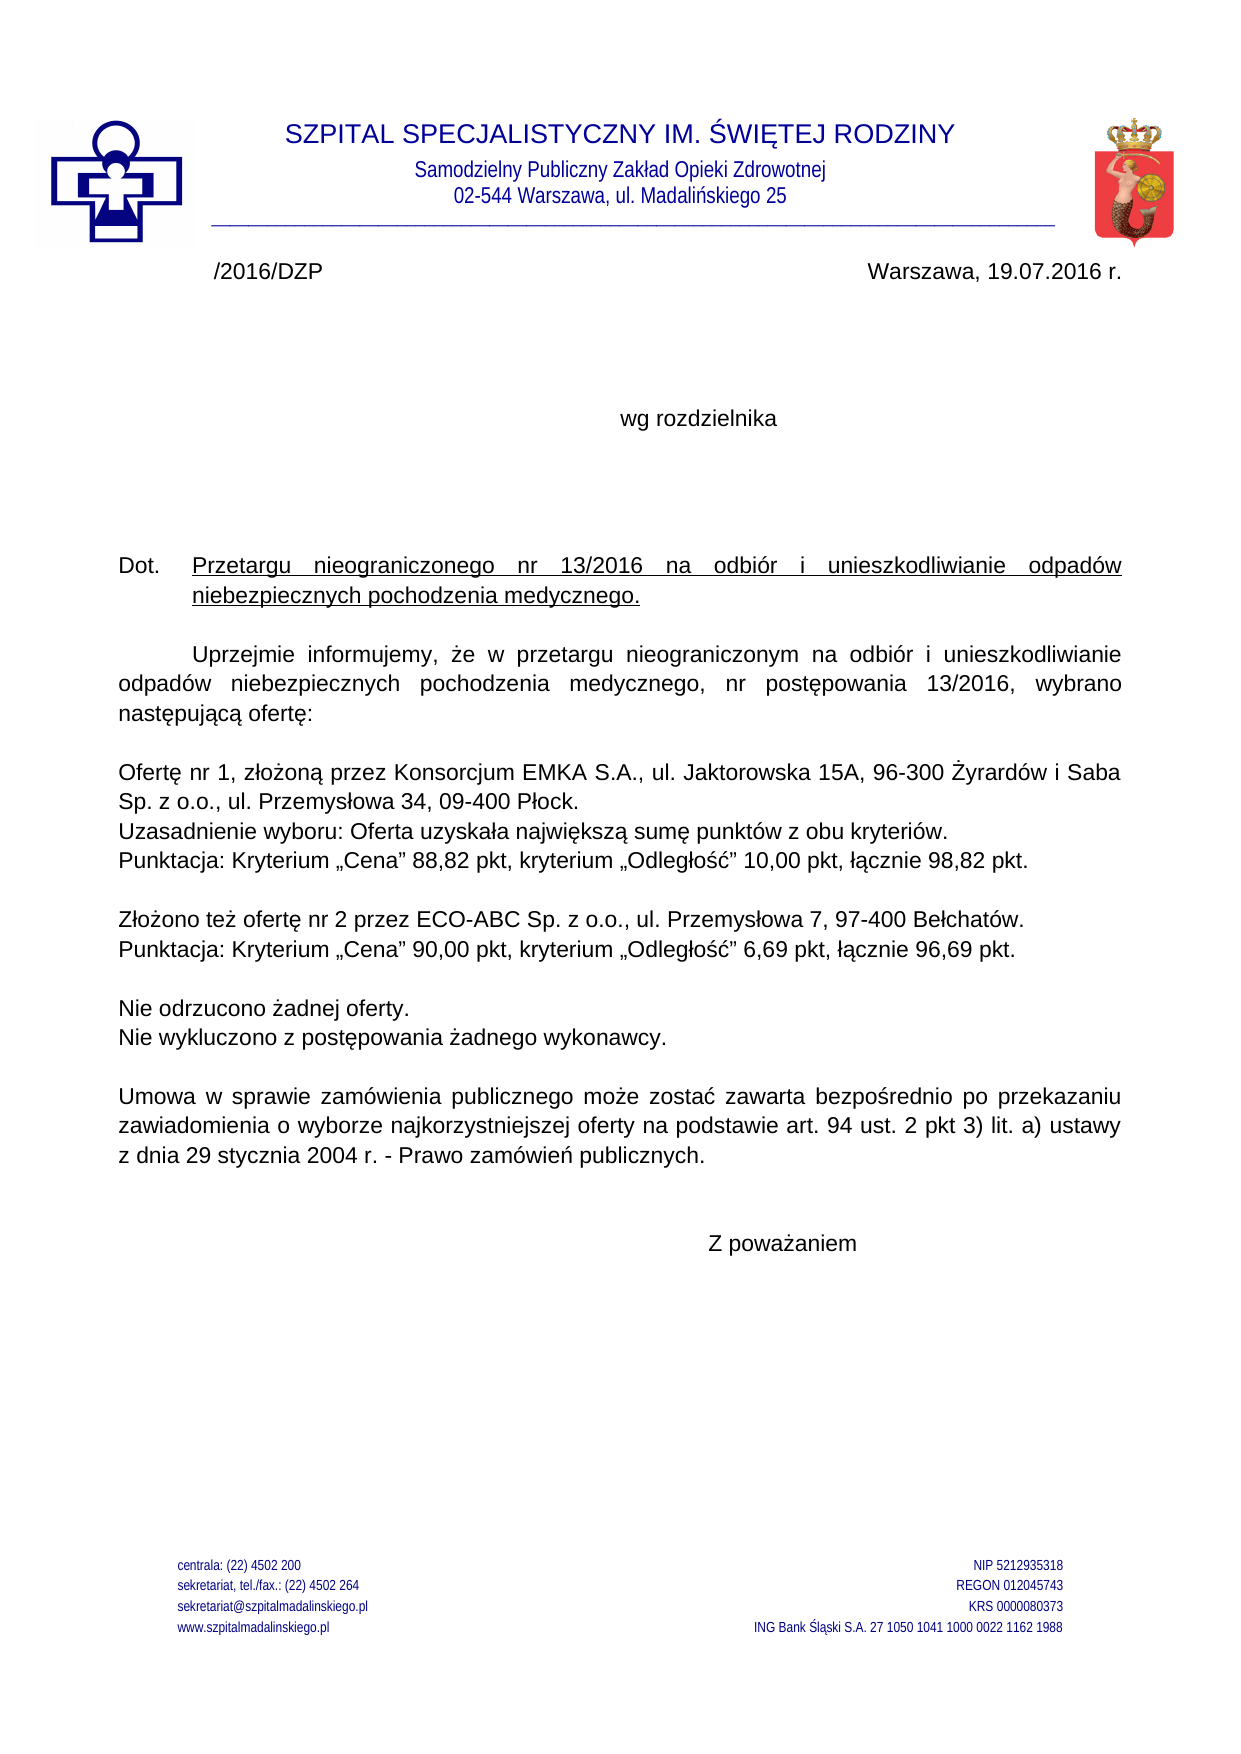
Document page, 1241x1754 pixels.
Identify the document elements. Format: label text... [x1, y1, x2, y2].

text Umowa w sprawie zamówienia publicznego może zostać zawarta bezpośrednio po przekazaniu zawiadomienia o wyborze najkorzystniejszej oferty na podstawie art. 94 ust. 2 pkt 3) lit. a) ustawy z dnia 29 stycznia 2004 r. - Prawo zamówień publicznych. [118, 1081, 1122, 1169]
text Uprzejmie informujemy, że w przetargu nieograniczonym na odbiór i unieszkodliwianie odpadów niebezpiecznych pochodzenia medycznego, nr postępowania 13/2016, wybrano następującą ofertę: [118, 639, 1122, 727]
text Nie odrzucono żadnej oferty. [118, 992, 1122, 1022]
text Nie wykluczono z postępowania żadnego wykonawcy. [118, 1022, 1122, 1051]
text Złożono też ofertę nr 2 przez ECO-ABC Sp. z o.o., ul. Przemysłowa 7, 97-400 Bełchatów. [118, 904, 1122, 933]
picture [34, 118, 194, 248]
text Ofertę nr 1, złożoną przez Konsorcjum EMKA S.A., ul. Jaktorowska 15A, 96-300 Żyrardów i Saba Sp. z o.o., ul. Przemysłowa 34, 09-400 Płock. [118, 757, 1122, 816]
picture [1092, 118, 1175, 249]
text Dot. Przetargu nieograniczonego nr 13/2016 na odbiór i unieszkodliwianie odpadów niebezpiecznych pochodzenia medycznego. [118, 550, 1122, 609]
text Uzasadnienie wyboru: Oferta uzyskała największą sumę punktów z obu kryteriów. [118, 816, 1122, 845]
text Punktacja: Kryterium „Cena” 88,82 pkt, kryterium „Odległość” 10,00 pkt, łącznie 98,82 pkt. [118, 845, 1122, 874]
text Punktacja: Kryterium „Cena” 90,00 pkt, kryterium „Odległość” 6,69 pkt, łącznie 96,69 pkt. [118, 933, 1122, 963]
text /2016/DZP Warszawa, 19.07.2016 r. [118, 256, 1122, 285]
text wg rozdzielnika [620, 403, 1122, 432]
text Z poważaniem [118, 1228, 1122, 1258]
